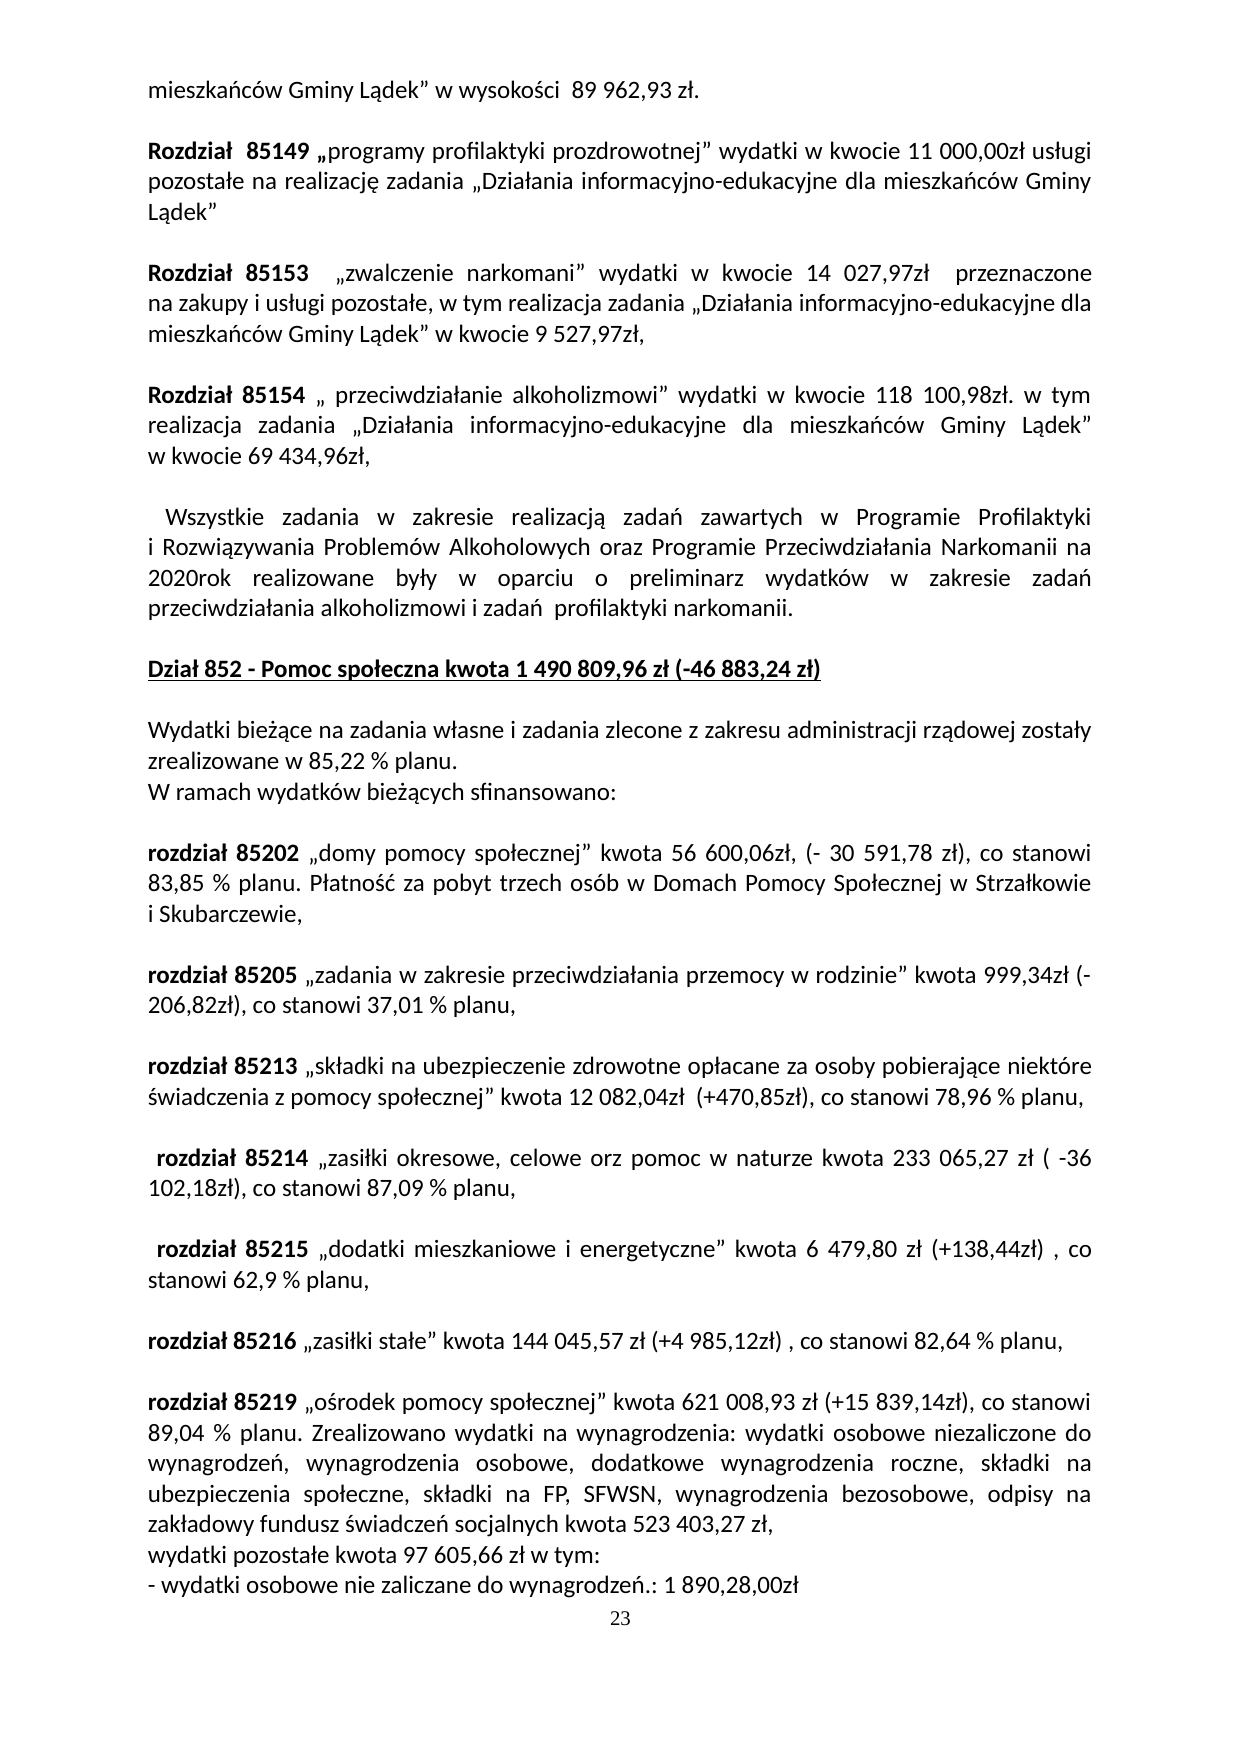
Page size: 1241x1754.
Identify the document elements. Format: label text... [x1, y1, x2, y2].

text Dział 852 - Pomoc społeczna kwota 1 490 809,96 zł (-46 883,24 zł) [148, 654, 1093, 684]
text rozdział 85205 „zadania w zakresie przeciwdziałania przemocy w rodzinie” kwota 999,34zł (-206,82zł), co stanowi 37,01 % planu, [148, 959, 1093, 1020]
text rozdział 85216 „zasiłki stałe” kwota 144 045,57 zł (+4 985,12zł) , co stanowi 82,64 % planu, [148, 1325, 1093, 1356]
text wydatki pozostałe kwota 97 605,66 zł w tym: [148, 1539, 1093, 1569]
text mieszkańców Gminy Lądek” w wysokości 89 962,93 zł. [148, 74, 1093, 104]
text - wydatki osobowe nie zaliczane do wynagrodzeń.: 1 890,28,00zł [148, 1569, 1093, 1600]
text Wydatki bieżące na zadania własne i zadania zlecone z zakresu administracji rządowej zostały zrealizowane w 85,22 % planu. [148, 715, 1093, 776]
text Rozdział 85149 „programy profilaktyki prozdrowotnej” wydatki w kwocie 11 000,00zł usługi pozostałe na realizację zadania „Działania informacyjno-edukacyjne dla mieszkańców Gminy Lądek” [148, 135, 1093, 226]
text W ramach wydatków bieżących sfinansowano: [148, 776, 1093, 806]
text Rozdział 85154 „ przeciwdziałanie alkoholizmowi” wydatki w kwocie 118 100,98zł. w tym realizacja zadania „Działania informacyjno-edukacyjne dla mieszkańców Gminy Lądek” w kwocie 69 434,96zł, [148, 379, 1093, 471]
text rozdział 85215 „dodatki mieszkaniowe i energetyczne” kwota 6 479,80 zł (+138,44zł) , co stanowi 62,9 % planu, [148, 1233, 1093, 1294]
text rozdział 85202 „domy pomocy społecznej” kwota 56 600,06zł, (- 30 591,78 zł), co stanowi 83,85 % planu. Płatność za pobyt trzech osób w Domach Pomocy Społecznej w Strzałkowie i Skubarczewie, [148, 837, 1093, 928]
text rozdział 85219 „ośrodek pomocy społecznej” kwota 621 008,93 zł (+15 839,14zł), co stanowi 89,04 % planu. Zrealizowano wydatki na wynagrodzenia: wydatki osobowe niezaliczone do wynagrodzeń, wynagrodzenia osobowe, dodatkowe wynagrodzenia roczne, składki na ubezpieczenia społeczne, składki na FP, SFWSN, wynagrodzenia bezosobowe, odpisy na zakładowy fundusz świadczeń socjalnych kwota 523 403,27 zł, [148, 1386, 1093, 1539]
text Rozdział 85153 „zwalczenie narkomani” wydatki w kwocie 14 027,97zł przeznaczone na zakupy i usługi pozostałe, w tym realizacja zadania „Działania informacyjno-edukacyjne dla mieszkańców Gminy Lądek” w kwocie 9 527,97zł, [148, 257, 1093, 348]
text Wszystkie zadania w zakresie realizacją zadań zawartych w Programie Profilaktyki i Rozwiązywania Problemów Alkoholowych oraz Programie Przeciwdziałania Narkomanii na 2020rok realizowane były w oparciu o preliminarz wydatków w zakresie zadań przeciwdziałania alkoholizmowi i zadań profilaktyki narkomanii. [148, 501, 1093, 623]
text rozdział 85214 „zasiłki okresowe, celowe orz pomoc w naturze kwota 233 065,27 zł ( -36 102,18zł), co stanowi 87,09 % planu, [148, 1142, 1093, 1203]
text rozdział 85213 „składki na ubezpieczenie zdrowotne opłacane za osoby pobierające niektóre świadczenia z pomocy społecznej” kwota 12 082,04zł (+470,85zł), co stanowi 78,96 % planu, [148, 1050, 1093, 1111]
